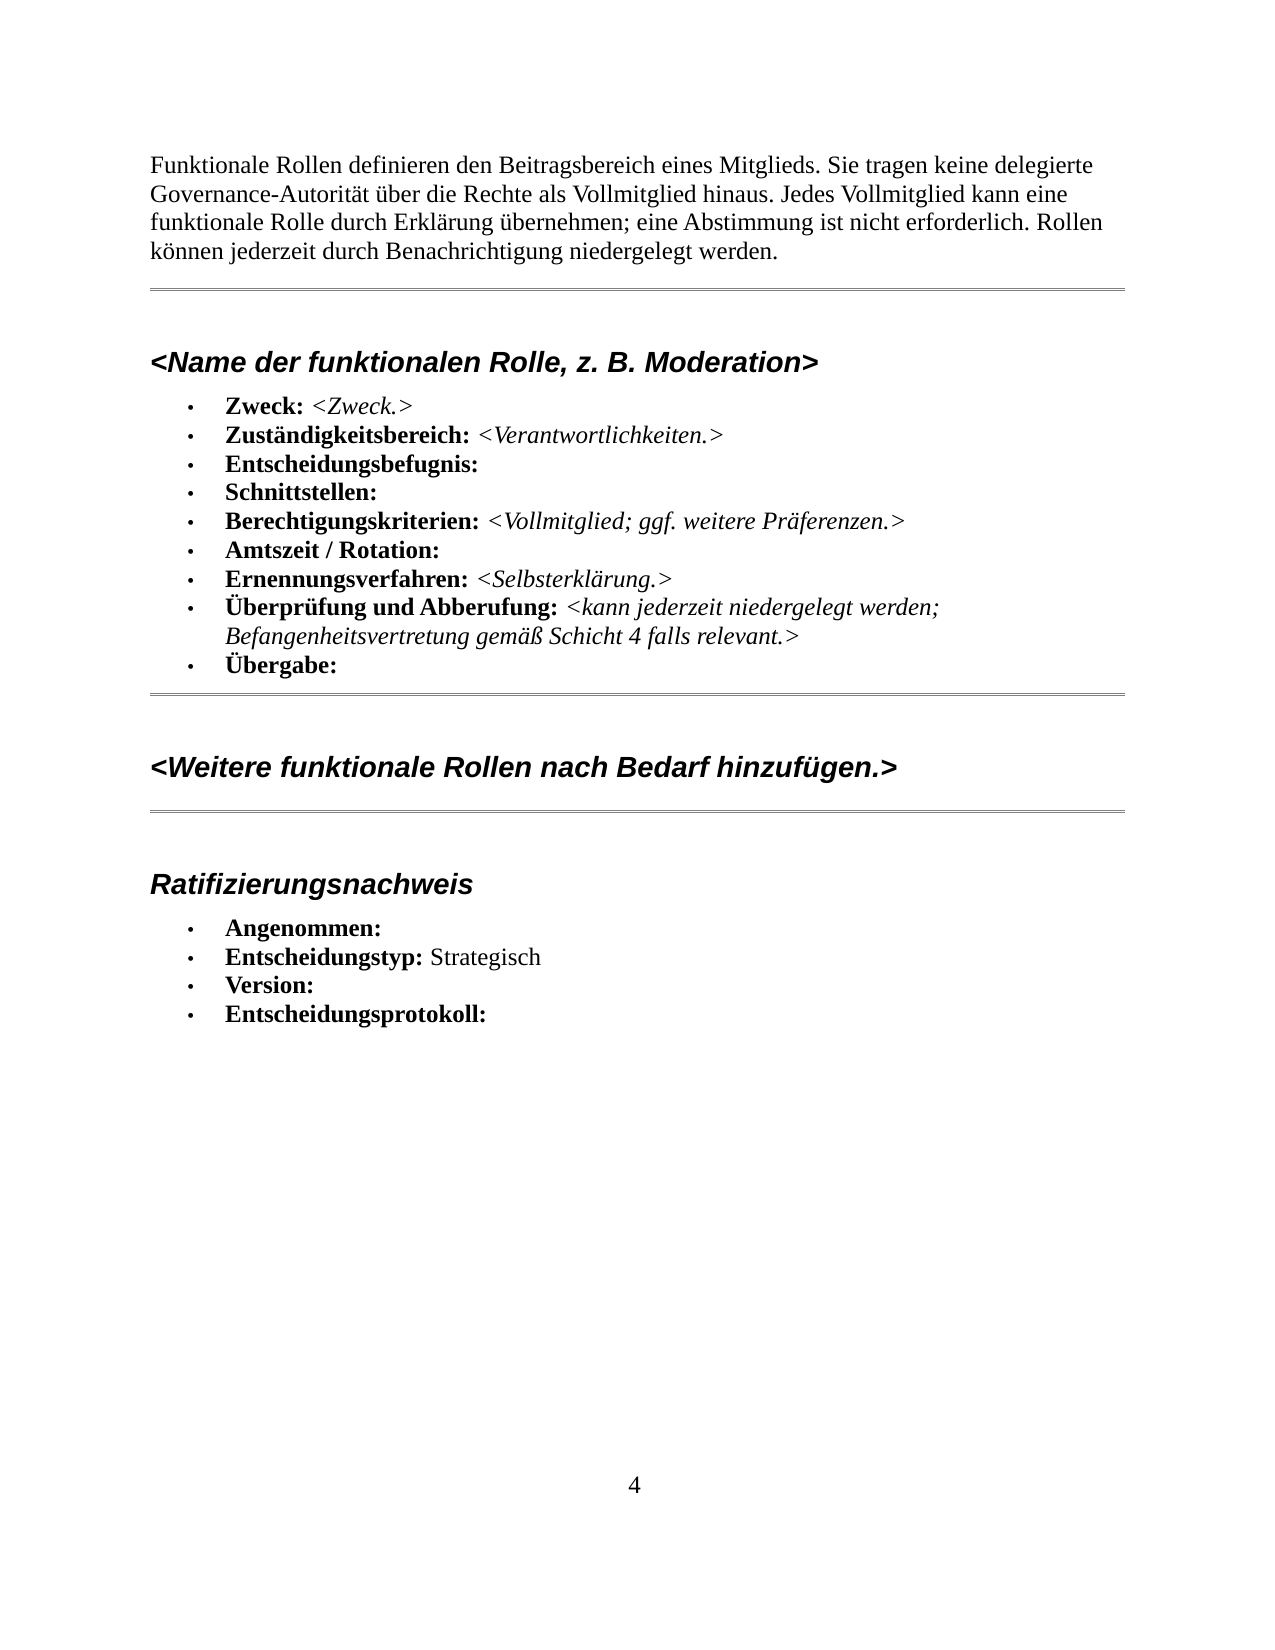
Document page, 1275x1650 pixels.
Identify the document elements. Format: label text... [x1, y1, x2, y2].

list Ernennungsverfahren: <Selbsterklärung.> [187, 564, 1125, 592]
list Schnittstellen: [187, 477, 1125, 506]
list Entscheidungsprotokoll: [187, 999, 1125, 1028]
list Zuständigkeitsbereich: <Verantwortlichkeiten.> [187, 420, 1125, 449]
list Entscheidungsbefugnis: [187, 449, 1125, 477]
list Zweck: <Zweck.> [187, 391, 1125, 420]
list Berechtigungskriterien: <Vollmitglied; ggf. weitere Präferenzen.> [187, 506, 1125, 535]
subtitle Ratifizierungsnachweis [150, 867, 1125, 901]
list Übergabe: [187, 650, 1125, 679]
text Funktionale Rollen definieren den Beitragsbereich eines Mitglieds. Sie tragen keine delegierte Governance-Autorität über die Rechte als Vollmitglied hinaus. Jedes Vollmitglied kann eine funktionale Rolle durch Erklärung übernehmen; eine Abstimmung ist nicht erforderlich. Rollen können jederzeit durch Benachrichtigung niedergelegt werden. [150, 150, 1125, 265]
list Angenommen: [187, 913, 1125, 942]
subtitle <Name der funktionalen Rolle, z. B. Moderation> [150, 345, 1125, 379]
list Entscheidungstyp: Strategisch [187, 942, 1125, 971]
list Version: [187, 971, 1125, 999]
list Amtszeit / Rotation: [187, 535, 1125, 564]
subtitle <Weitere funktionale Rollen nach Bedarf hinzufügen.> [150, 750, 1125, 783]
list Überprüfung und Abberufung: <kann jederzeit niedergelegt werden; Befangenheitsvertretung gemäß Schicht 4 falls relevant.> [187, 592, 1125, 650]
